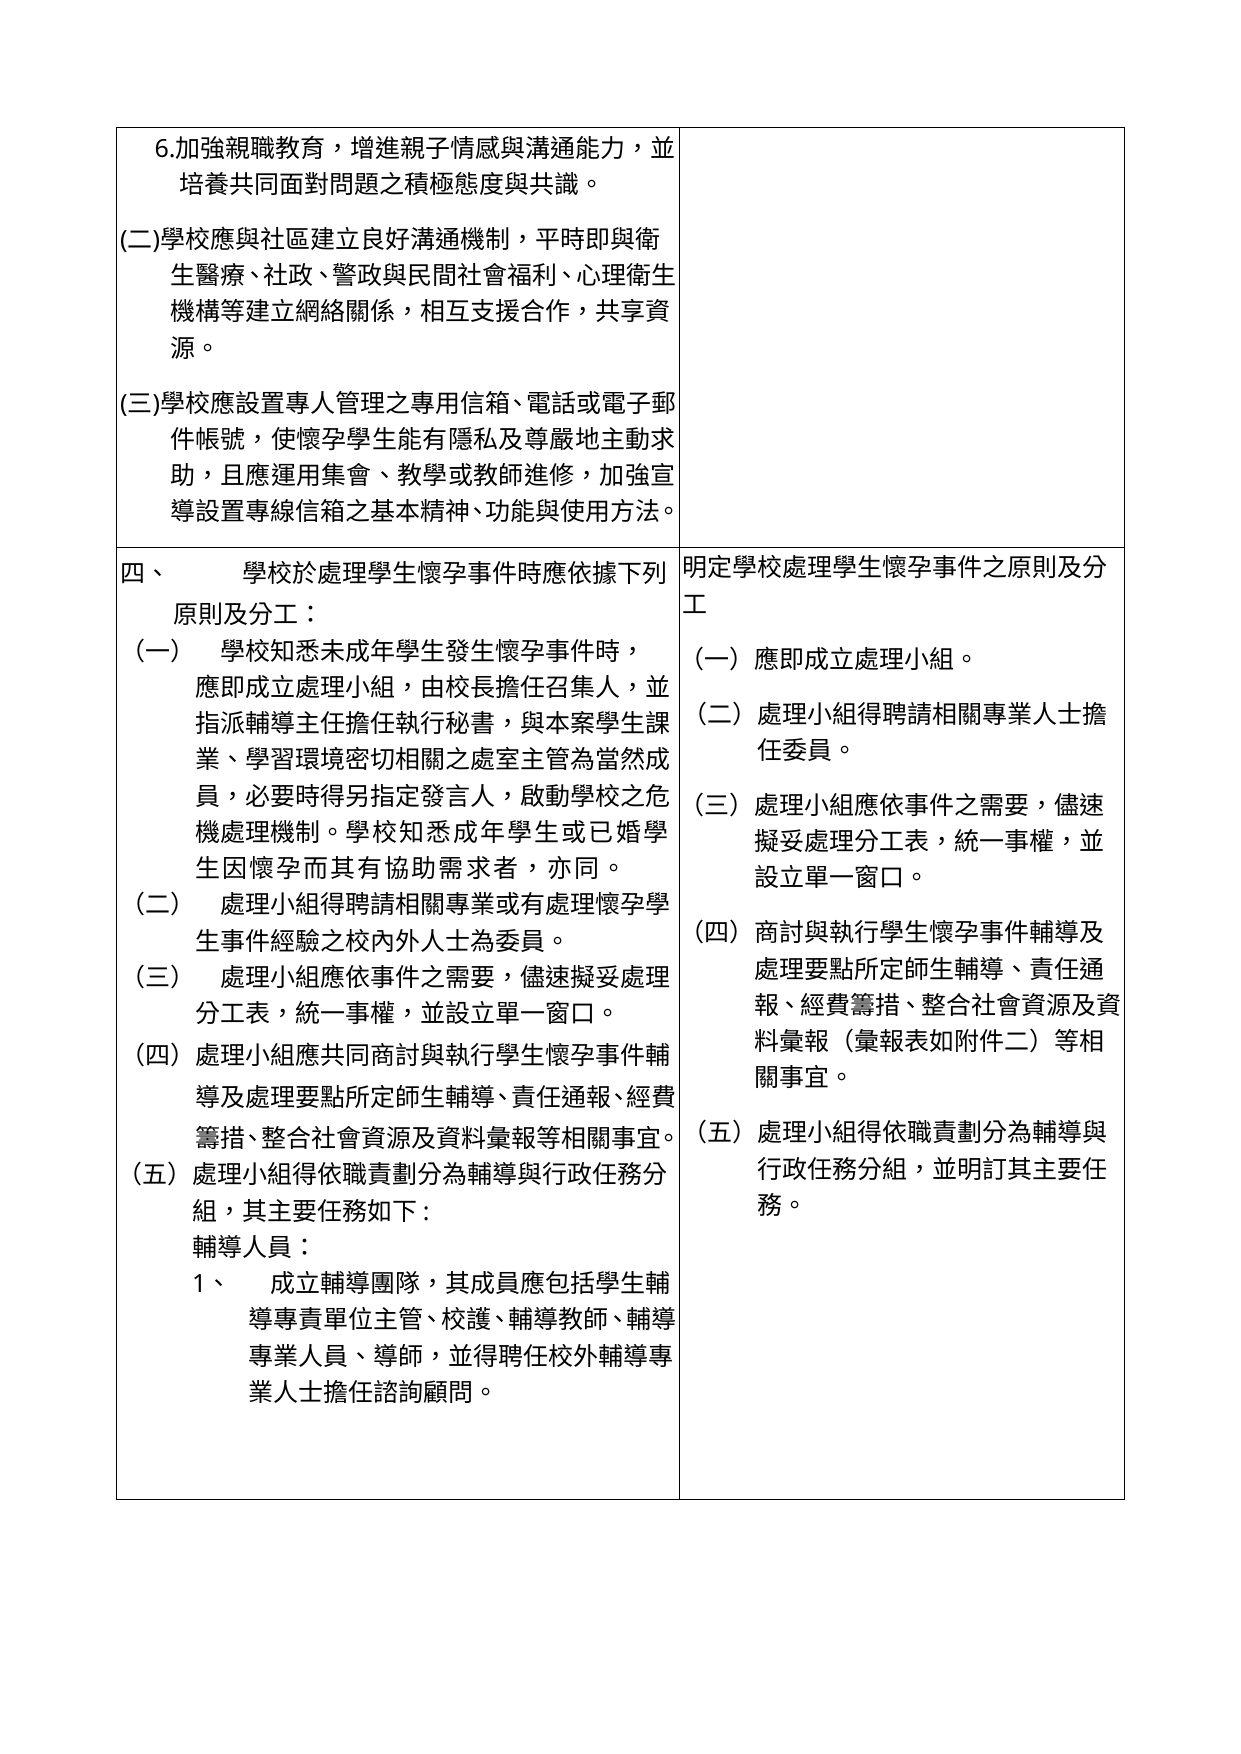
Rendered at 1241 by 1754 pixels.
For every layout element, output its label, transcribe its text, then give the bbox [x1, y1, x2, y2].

table_cell 學校於處理學生懷孕事件時應依據下列原則及分工： 學校知悉未成年學生發生懷孕事件時， 應即成立處理小組，由校長擔任召集人，並指派輔導主任擔任執行秘書，與本案學生課業、學習環境密切相關之處室主管為當然成員，必要時得另指定發言人，啟動學校之危機處理機制。學校知悉成年學生或已婚學生因懷孕而其有協助需求者，亦同。 處理小組得聘請相關專業或有處理懷孕學生事件經驗之校內外人士為委員。 處理小組應依事件之需要，儘速擬妥處理分工表，統一事權，並設立單一窗口。 （四）處理小組應共同商討與執行學生懷孕事件輔導及處理要點所定師生輔導、責任通報、經費籌措、整合社會資源及資料彙報等相關事宜。 （五）處理小組得依職責劃分為輔導與行政任務分組，其主要任務如下 : 輔導人員： 成立輔導團隊，其成員應包括學生輔導專責單位主管、校護、輔導教師、輔導專業人員、導師，並得聘任校外輔導專業人士擔任諮詢顧問。 [117, 548, 679, 1499]
table_cell 6.加強親職教育，增進親子情感與溝通能力，並培養共同面對問題之積極態度與共識。 (二)學校應與社區建立良好溝通機制，平時即與衛生醫療、社政、警政與民間社會福利、心理衛生機構等建立網絡關係，相互支援合作，共享資源。 (三)學校應設置專人管理之專用信箱、電話或電子郵件帳號，使懷孕學生能有隱私及尊嚴地主動求助，且應運用集會、教學或教師進修，加強宣導設置專線信箱之基本精神、功能與使用方法。 [117, 128, 679, 547]
table_cell 明定學校處理學生懷孕事件之原則及分工 （一）應即成立處理小組。 （二）處理小組得聘請相關專業人士擔任委員。 （三）處理小組應依事件之需要，儘速擬妥處理分工表，統一事權，並設立單一窗口。 （四）商討與執行學生懷孕事件輔導及處理要點所定師生輔導、責任通報、經費籌措、整合社會資源及資料彙報（彙報表如附件二）等相關事宜。 （五）處理小組得依職責劃分為輔導與行政任務分組，並明訂其主要任務。 [680, 548, 1124, 1499]
table_cell [680, 128, 1124, 547]
